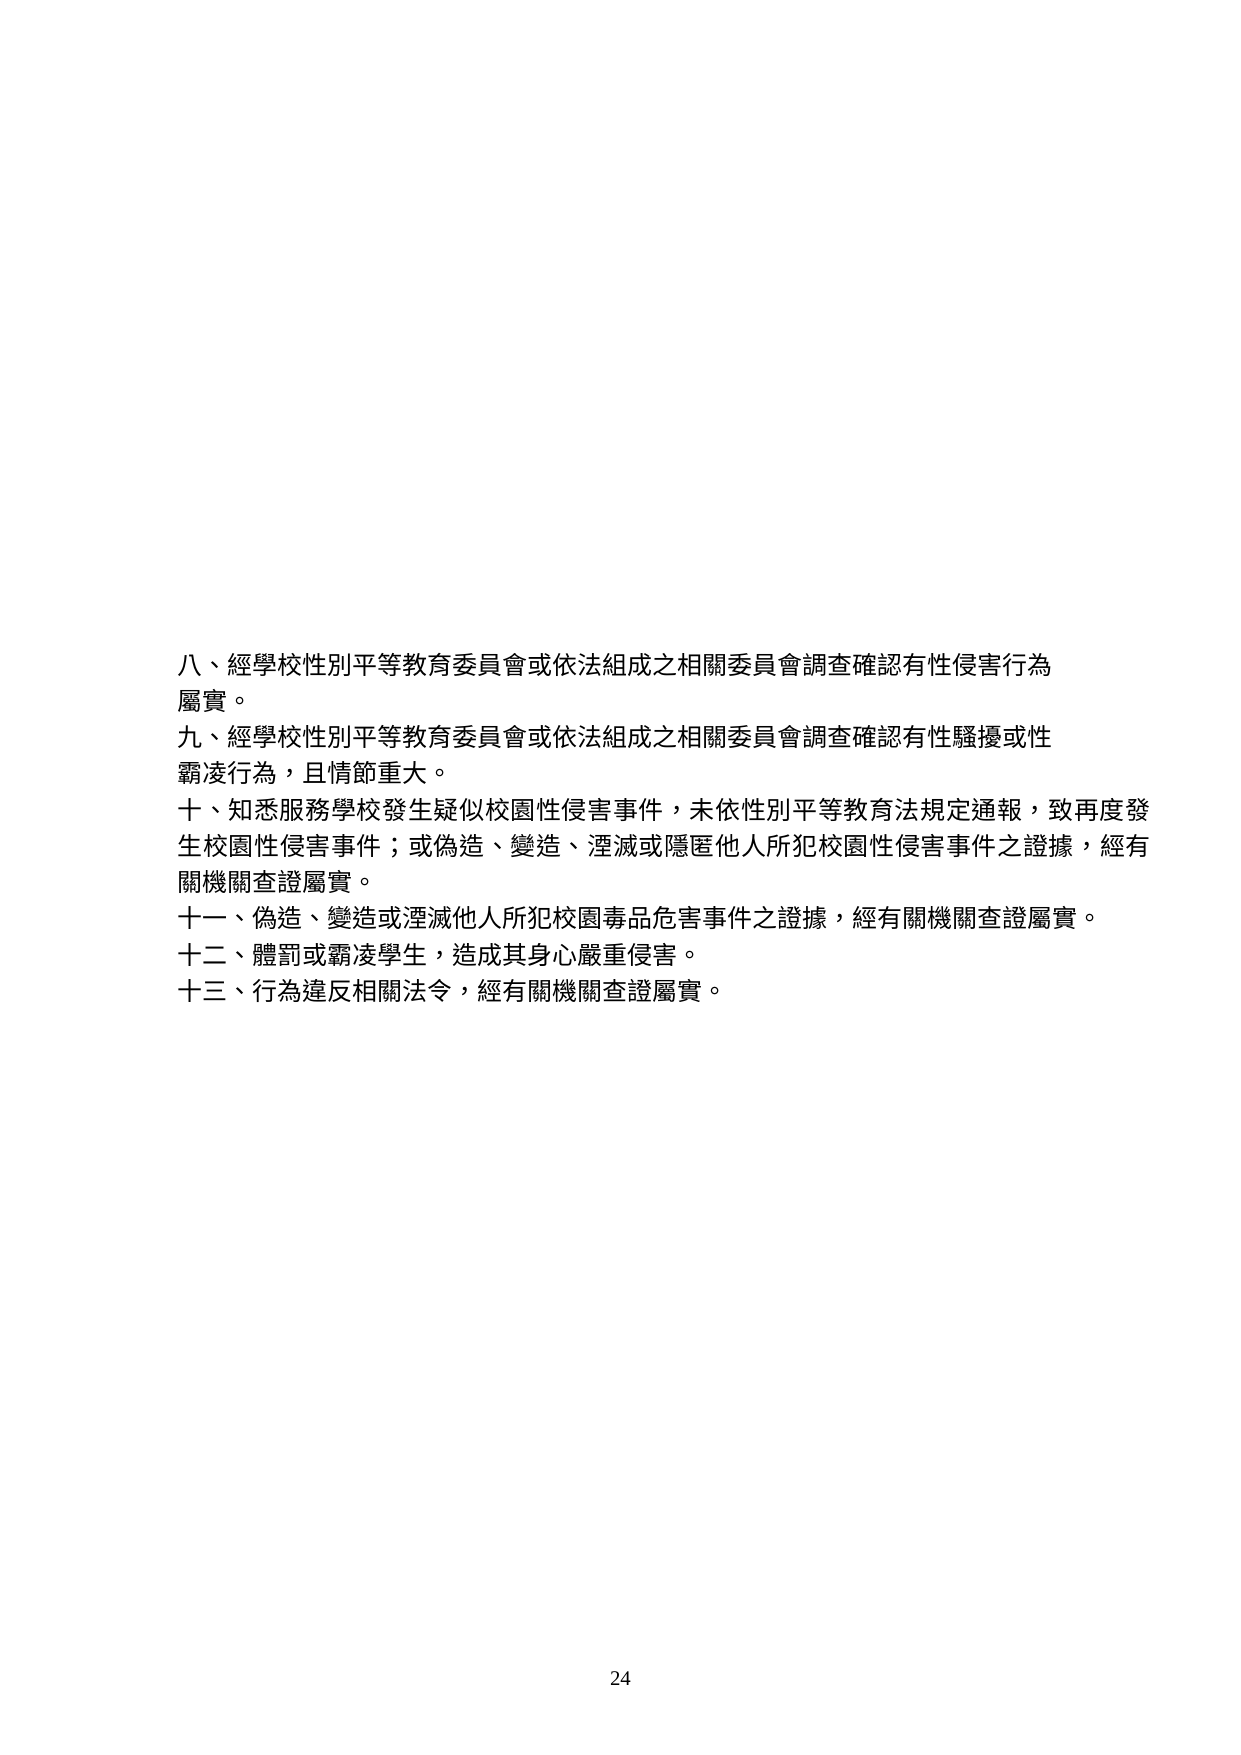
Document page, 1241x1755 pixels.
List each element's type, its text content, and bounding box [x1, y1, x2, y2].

text 十一、偽造、變造或湮滅他人所犯校園毒品危害事件之證據，經有關機關查證屬實。 [105, 899, 1152, 935]
text 九、經學校性別平等教育委員會或依法組成之相關委員會調查確認有性騷擾或性 [105, 718, 1152, 754]
text 十三、行為違反相關法令，經有關機關查證屬實。 [105, 971, 1152, 1008]
text 十二、體罰或霸凌學生，造成其身心嚴重侵害。 [105, 935, 1152, 971]
text 十、知悉服務學校發生疑似校園性侵害事件，未依性別平等教育法規定通報，致再度發生校園性侵害事件；或偽造、變造、湮滅或隱匿他人所犯校園性侵害事件之證據，經有關機關查證屬實。 [177, 790, 1152, 899]
text 霸凌行為，且情節重大。 [105, 754, 1152, 790]
text 屬實。 [105, 681, 1152, 718]
text 八、經學校性別平等教育委員會或依法組成之相關委員會調查確認有性侵害行為 [105, 645, 1152, 681]
